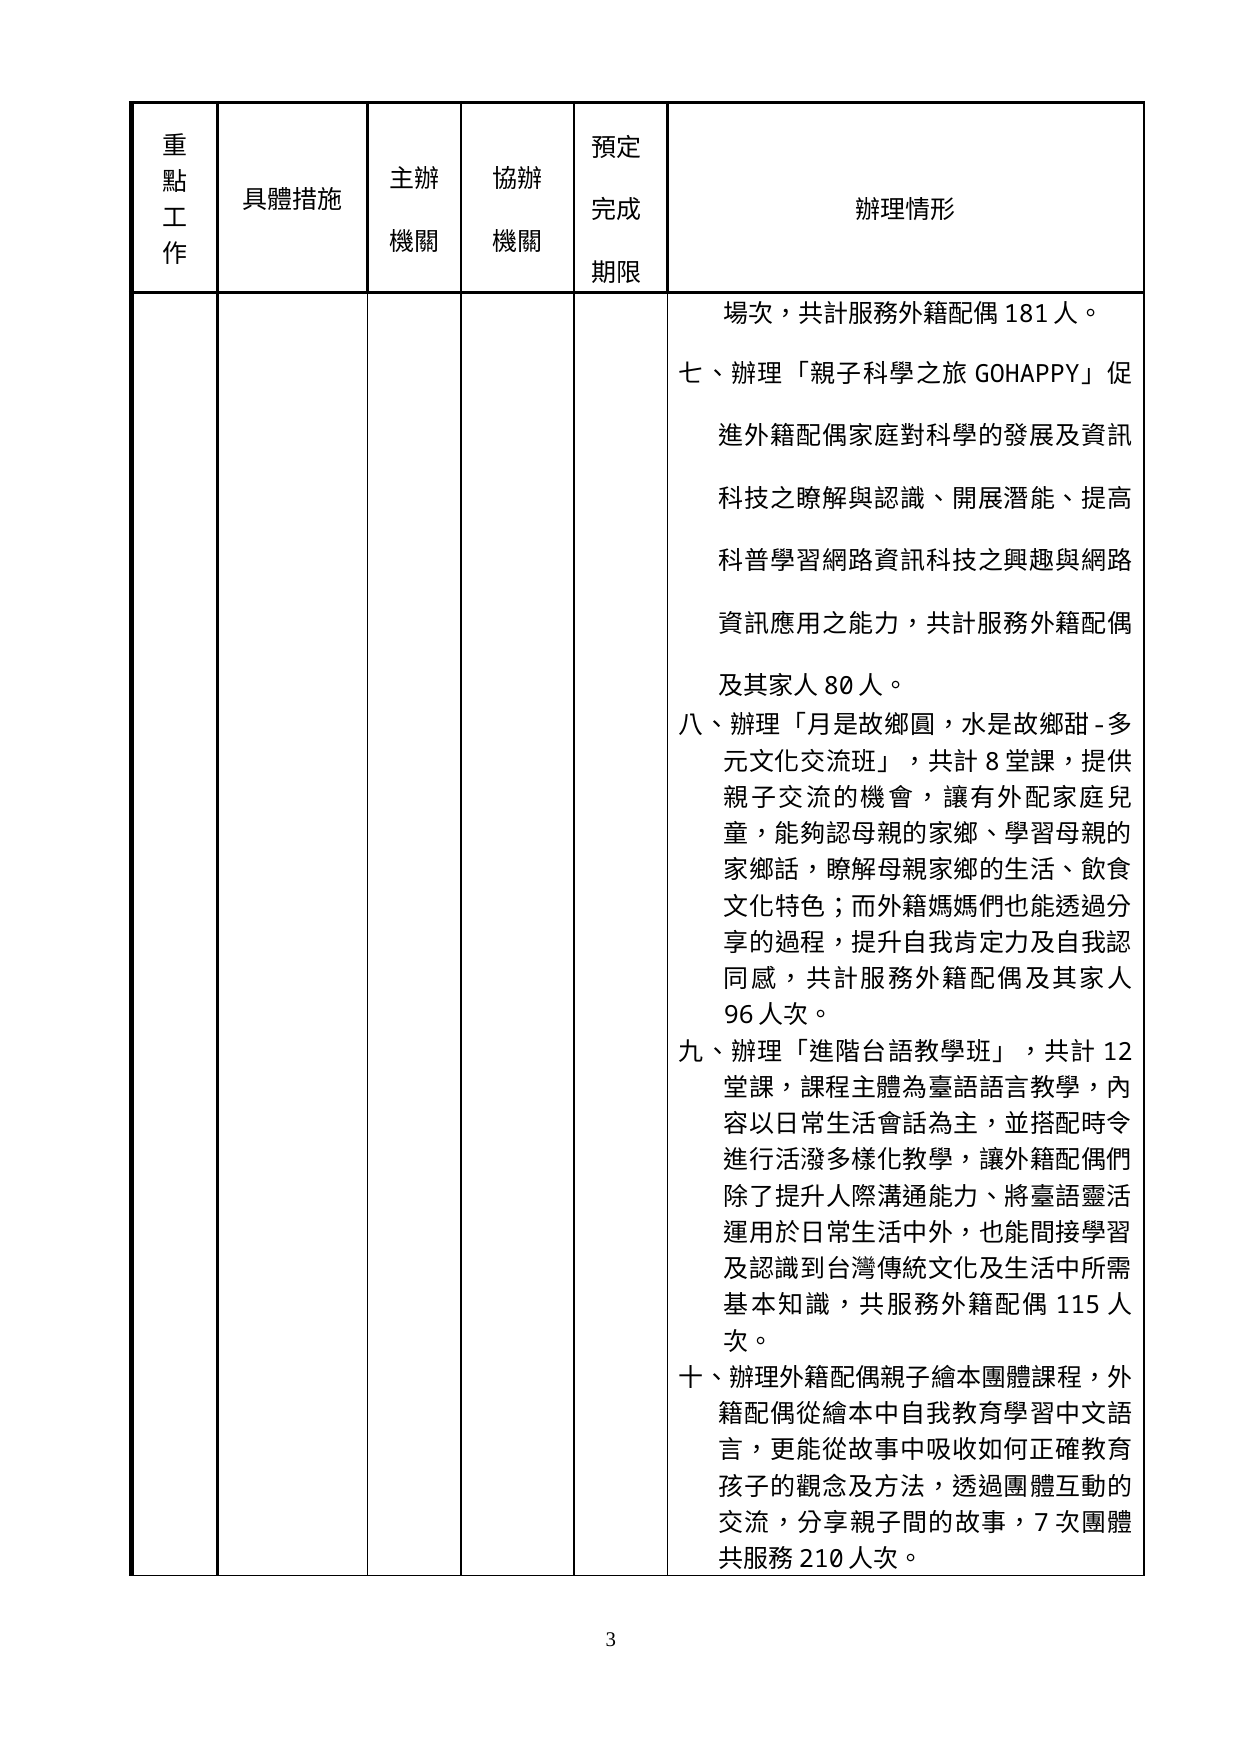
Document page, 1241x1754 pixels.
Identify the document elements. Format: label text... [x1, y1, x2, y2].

table_header 辦理情形 [669, 104, 1143, 291]
table_cell [462, 294, 573, 1575]
table_header 協辦 機關 [462, 104, 573, 291]
table_cell [134, 294, 216, 1575]
table_cell [219, 294, 367, 1575]
table_cell [575, 294, 667, 1575]
table_header 重點工作 [134, 104, 216, 291]
table_cell [368, 294, 460, 1575]
table_header 主辦 機關 [369, 104, 460, 291]
table_header 具體措施 [219, 104, 366, 291]
table_cell 場次，共計服務外籍配偶181人。 七、辦理「親子科學之旅GOHAPPY」促進外籍配偶家庭對科學的發展及資訊科技之瞭解與認識、開展潛能、提高科普學習網路資訊科技之興趣與網路資訊應用之能力，共計服務外籍配偶及其家人80人。 八、辦理「月是故鄉圓，水是故鄉甜-多元文化交流班」，共計8堂課，提供親子交流的機會，讓有外配家庭兒童，能夠認母親的家鄉、學習母親的家鄉話，瞭解母親家鄉的生活、飲食文化特色；而外籍媽媽們也能透過分享的過程，提升自我肯定力及自我認同感，共計服務外籍配偶及其家人96人次。 九、辦理「進階台語教學班」，共計12堂課，課程主體為臺語語言教學，內容以日常生活會話為主，並搭配時令進行活潑多樣化教學，讓外籍配偶們除了提升人際溝通能力、將臺語靈活運用於日常生活中外，也能間接學習及認識到台灣傳統文化及生活中所需基本知識，共服務外籍配偶115人次。 十、辦理外籍配偶親子繪本團體課程，外籍配偶從繪本中自我教育學習中文語言，更能從故事中吸收如何正確教育孩子的觀念及方法，透過團體互動的交流，分享親子間的故事，7次團體共服務210人次。 [668, 294, 1143, 1575]
table_header 預定完成期限 [575, 104, 666, 291]
